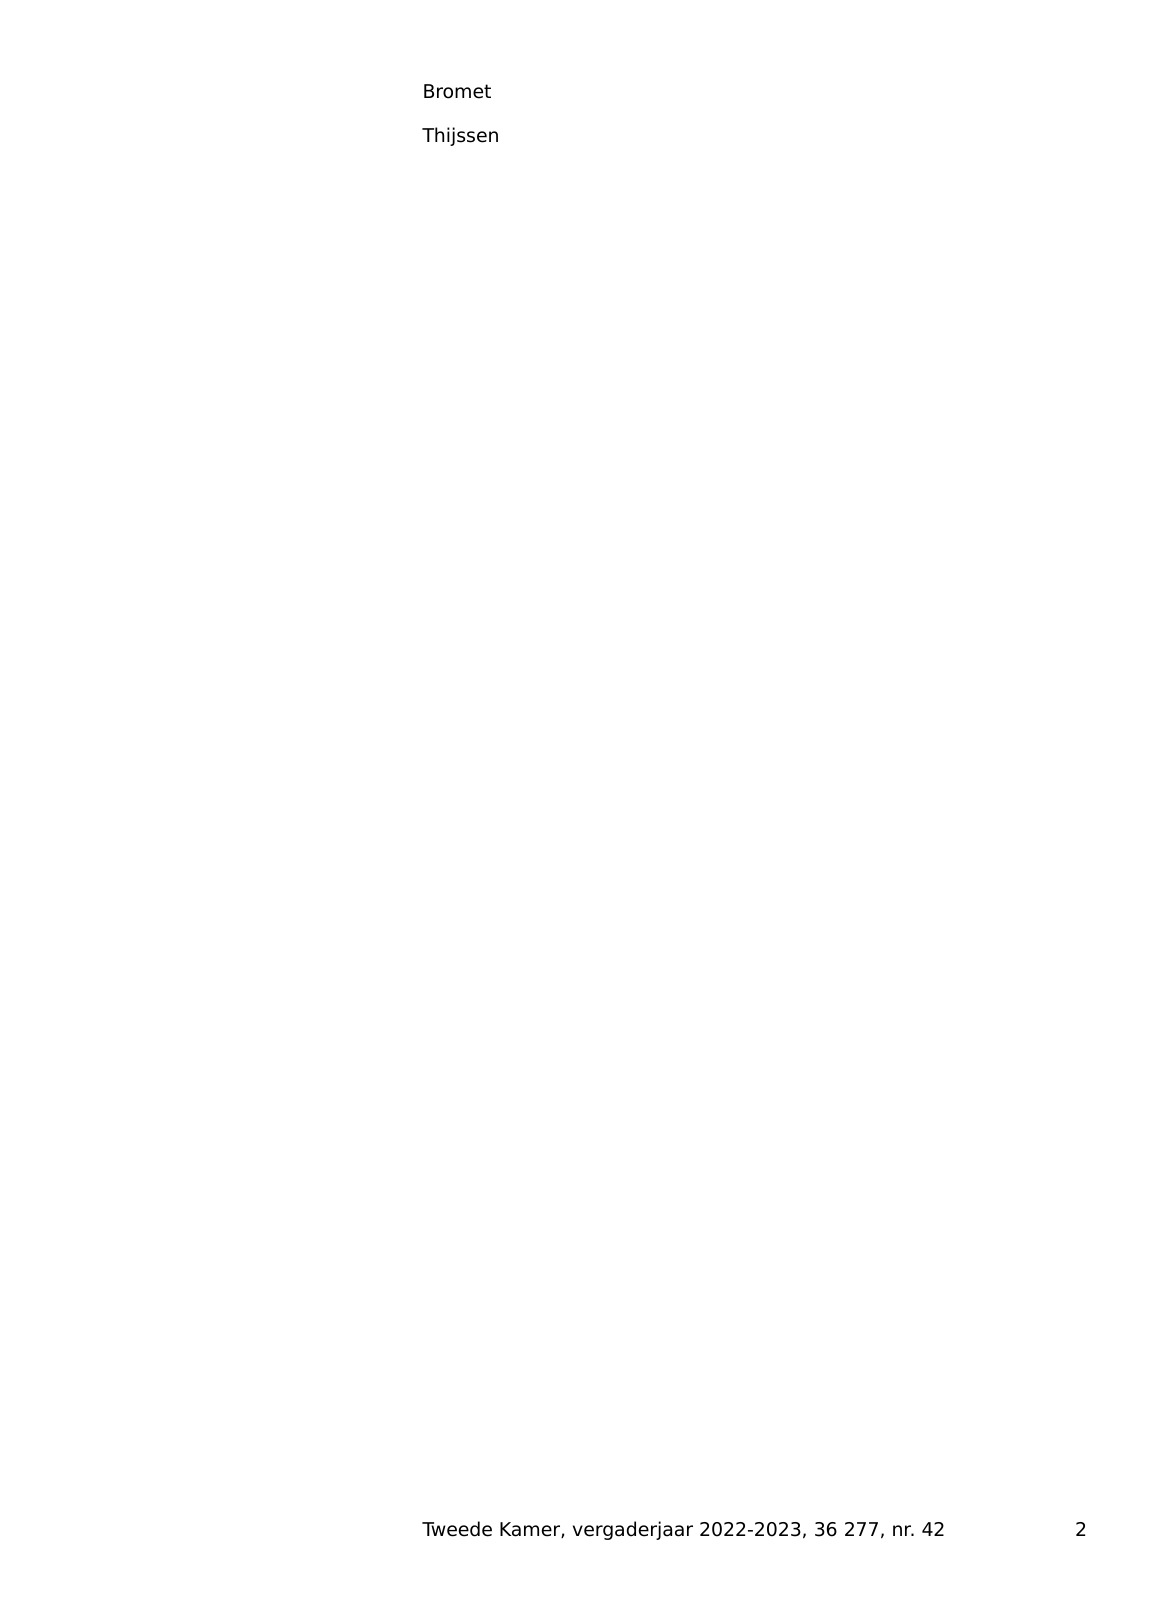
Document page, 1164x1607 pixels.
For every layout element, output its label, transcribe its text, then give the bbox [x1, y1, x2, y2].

text Bromet Thijssen [422, 59, 1087, 147]
